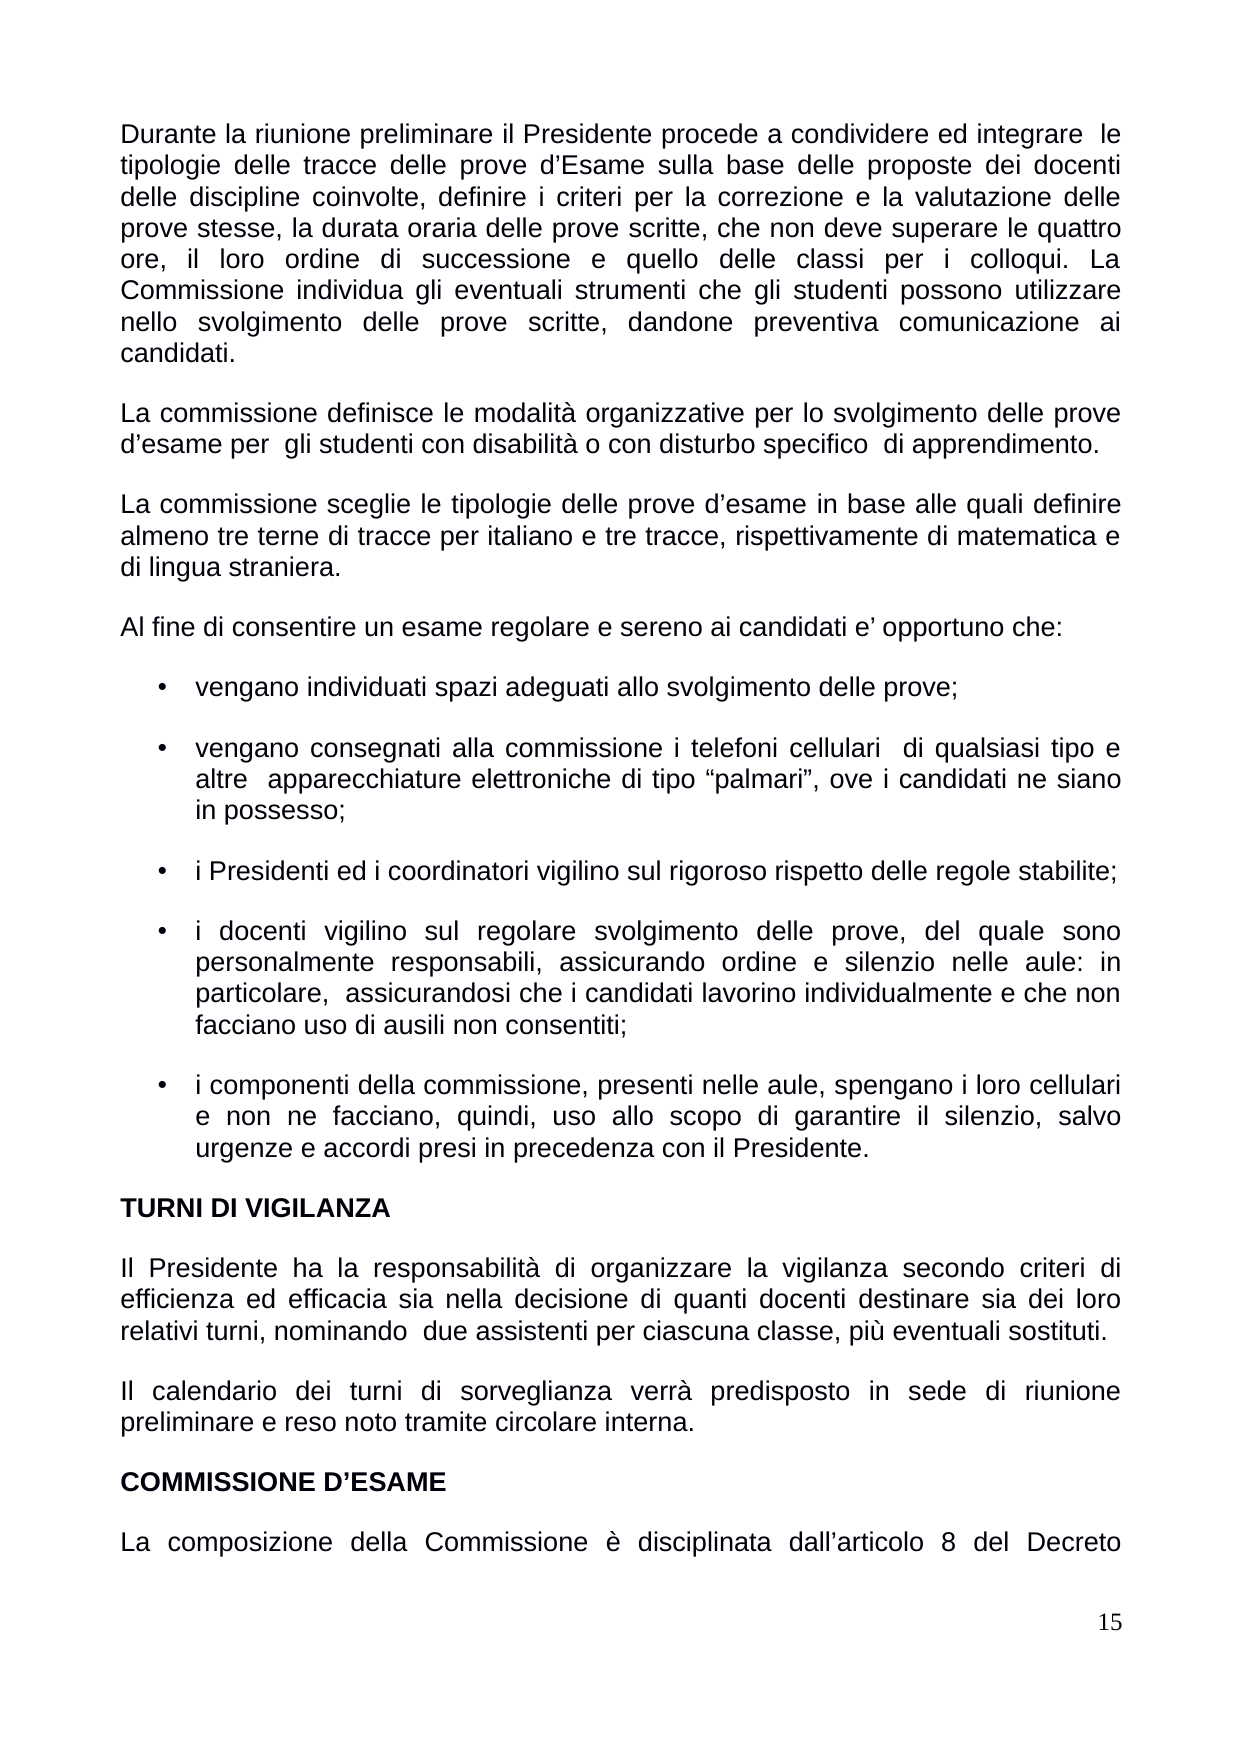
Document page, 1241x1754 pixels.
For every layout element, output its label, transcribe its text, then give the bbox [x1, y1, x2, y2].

list i docenti vigilino sul regolare svolgimento delle prove, del quale sono personalmente responsabili, assicurando ordine e silenzio nelle aule: in particolare, assicurandosi che i candidati lavorino individualmente e che non facciano uso di ausili non consentiti; [158, 915, 1122, 1040]
text Al fine di consentire un esame regolare e sereno ai candidati e’ opportuno che: [120, 611, 1122, 642]
text Il calendario dei turni di sorveglianza verrà predisposto in sede di riunione preliminare e reso noto tramite circolare interna. [120, 1375, 1122, 1437]
text La commissione definisce le modalità organizzative per lo svolgimento delle prove d’esame per gli studenti con disabilità o con disturbo specifico di apprendimento. [120, 397, 1122, 459]
list vengano consegnati alla commissione i telefoni cellulari di qualsiasi tipo e altre apparecchiature elettroniche di tipo “palmari”, ove i candidati ne siano in possesso; [158, 732, 1122, 826]
text Il Presidente ha la responsabilità di organizzare la vigilanza secondo criteri di efficienza ed efficacia sia nella decisione di quanti docenti destinare sia dei loro relativi turni, nominando due assistenti per ciascuna classe, più eventuali sostituti. [120, 1252, 1122, 1346]
text TURNI DI VIGILANZA [120, 1192, 1122, 1223]
text COMMISSIONE D’ESAME [120, 1466, 1122, 1497]
list i Presidenti ed i coordinatori vigilino sul rigoroso rispetto delle regole stabilite; [158, 854, 1122, 886]
text La commissione sceglie le tipologie delle prove d’esame in base alle quali definire almeno tre terne di tracce per italiano e tre tracce, rispettivamente di matematica e di lingua straniera. [120, 488, 1122, 582]
text Durante la riunione preliminare il Presidente procede a condividere ed integrare le tipologie delle tracce delle prove d’Esame sulla base delle proposte dei docenti delle discipline coinvolte, definire i criteri per la correzione e la valutazione delle prove stesse, la durata oraria delle prove scritte, che non deve superare le quattro ore, il loro ordine di successione e quello delle classi per i colloqui. La Commissione individua gli eventuali strumenti che gli studenti possono utilizzare nello svolgimento delle prove scritte, dandone preventiva comunicazione ai candidati. [120, 118, 1122, 368]
list vengano individuati spazi adeguati allo svolgimento delle prove; [158, 671, 1122, 703]
list i componenti della commissione, presenti nelle aule, spengano i loro cellulari e non ne facciano, quindi, uso allo scopo di garantire il silenzio, salvo urgenze e accordi presi in precedenza con il Presidente. [158, 1069, 1122, 1163]
text La composizione della Commissione è disciplinata dall’articolo 8 del Decreto [120, 1526, 1122, 1558]
